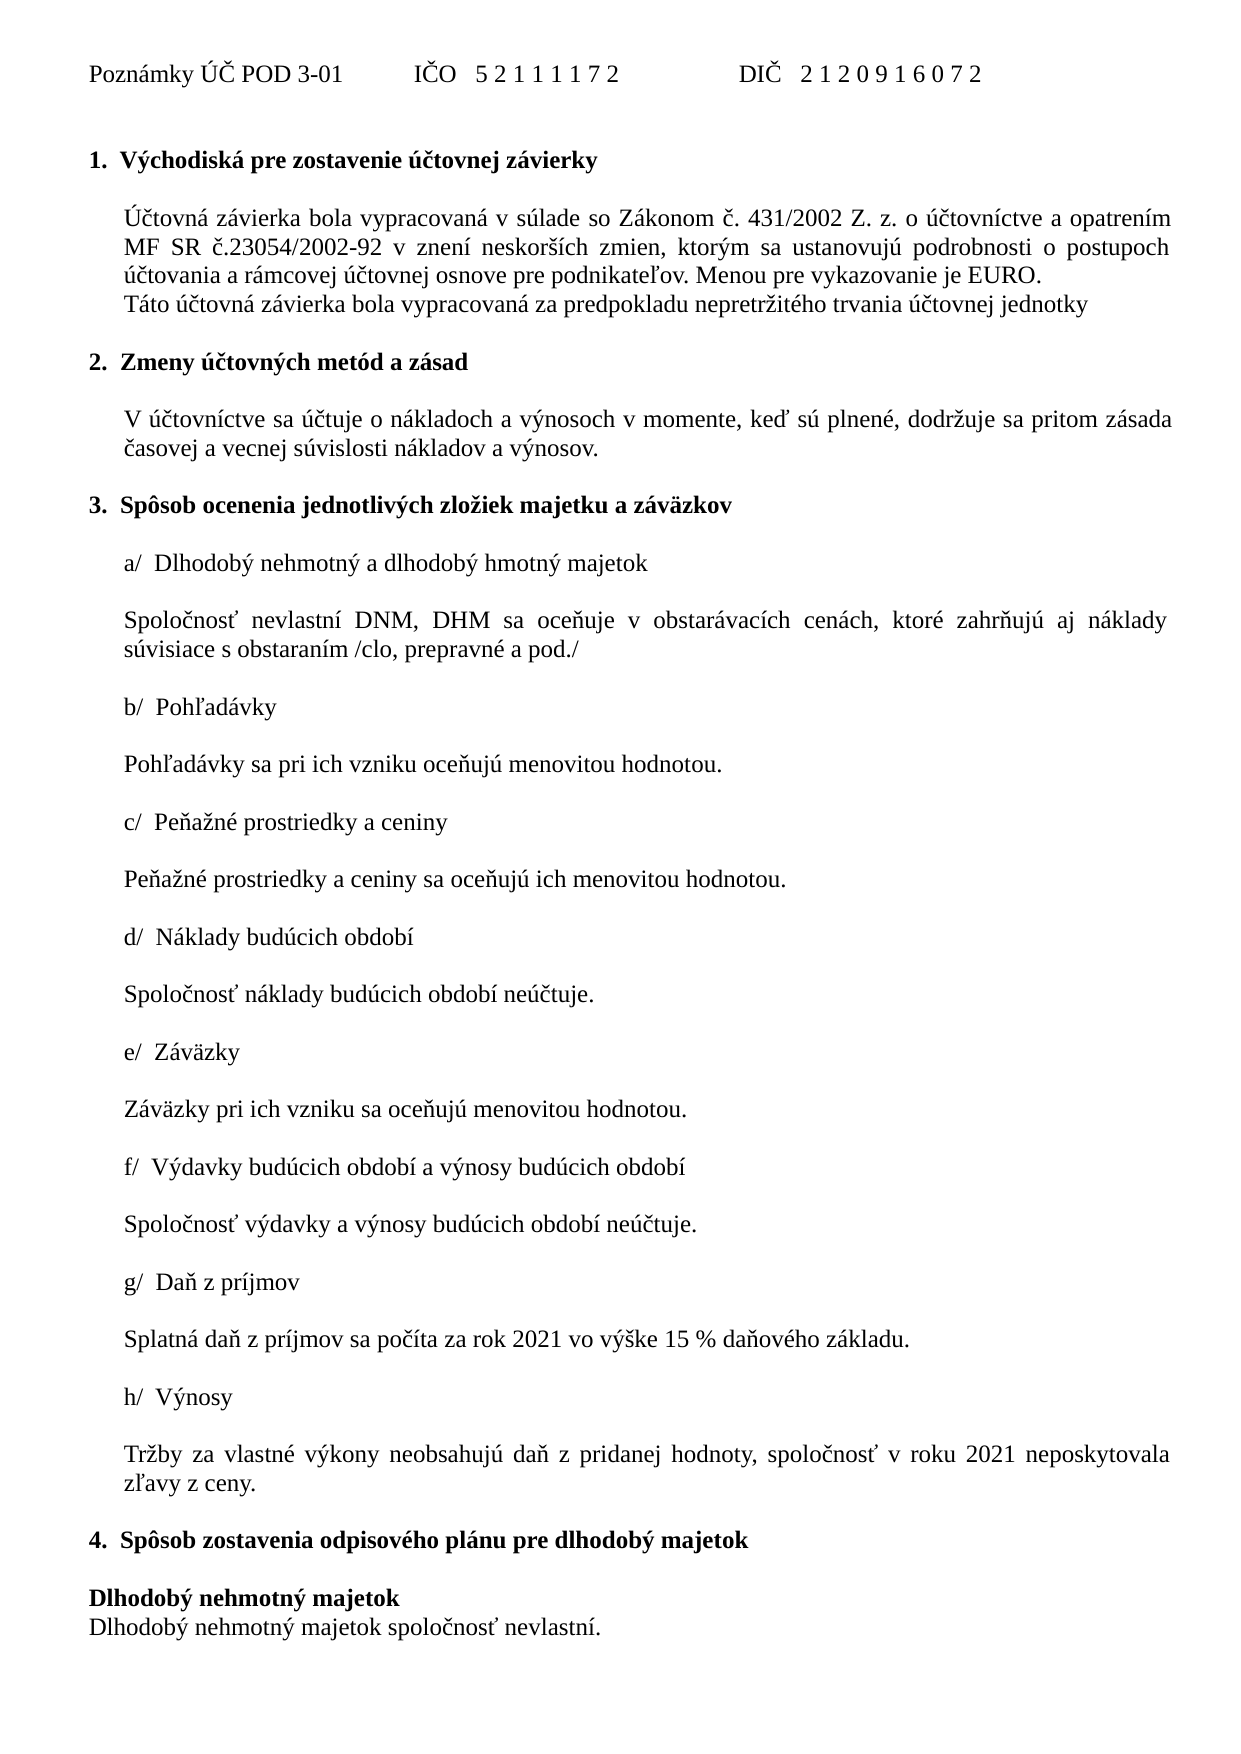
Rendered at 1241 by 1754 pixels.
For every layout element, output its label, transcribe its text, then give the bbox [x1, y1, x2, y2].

text b/ Pohľadávky [88, 692, 1181, 720]
text Spoločnosť nevlastní DNM, DHM sa oceňuje v obstarávacích cenách, ktoré zahrňujú aj náklady súvisiace s obstaraním /clo, prepravné a pod./ [88, 605, 1181, 663]
text Dlhodobý nehmotný majetok [88, 1583, 1181, 1612]
text e/ Záväzky [88, 1037, 1181, 1065]
text V účtovníctve sa účtuje o nákladoch a výnosoch v momente, keď sú plnené, dodržuje sa pritom zásada časovej a vecnej súvislosti nákladov a výnosov. [88, 404, 1181, 462]
text Dlhodobý nehmotný majetok spoločnosť nevlastní. [88, 1612, 1181, 1640]
text Táto účtovná závierka bola vypracovaná za predpokladu nepretržitého trvania účtovnej jednotky [88, 289, 1181, 318]
text d/ Náklady budúcich období [88, 922, 1181, 950]
text Pohľadávky sa pri ich vzniku oceňujú menovitou hodnotou. [88, 749, 1181, 778]
text c/ Peňažné prostriedky a ceniny [88, 807, 1181, 835]
text 1. Východiská pre zostavenie účtovnej závierky [88, 145, 1181, 174]
text Spoločnosť výdavky a výnosy budúcich období neúčtuje. [88, 1209, 1181, 1238]
text 4. Spôsob zostavenia odpisového plánu pre dlhodobý majetok [88, 1525, 1181, 1554]
text 3. Spôsob ocenenia jednotlivých zložiek majetku a záväzkov [88, 490, 1181, 519]
text Peňažné prostriedky a ceniny sa oceňujú ich menovitou hodnotou. [88, 864, 1181, 893]
text f/ Výdavky budúcich období a výnosy budúcich období [88, 1152, 1181, 1180]
text h/ Výnosy [88, 1382, 1181, 1410]
text Účtovná závierka bola vypracovaná v súlade so Zákonom č. 431/2002 Z. z. o účtovníctve a opatrením MF SR č.23054/2002-92 v znení neskorších zmien, ktorým sa ustanovujú podrobnosti o postupoch účtovania a rámcovej účtovnej osnove pre podnikateľov. Menou pre vykazovanie je EURO. [88, 203, 1181, 289]
text Tržby za vlastné výkony neobsahujú daň z pridanej hodnoty, spoločnosť v roku 2021 neposkytovala zľavy z ceny. [88, 1439, 1181, 1497]
text a/ Dlhodobý nehmotný a dlhodobý hmotný majetok [88, 548, 1181, 577]
text Splatná daň z príjmov sa počíta za rok 2021 vo výške 15 % daňového základu. [88, 1324, 1181, 1353]
text Spoločnosť náklady budúcich období neúčtuje. [88, 979, 1181, 1008]
text Poznámky ÚČ POD 3-01 IČO 5 2 1 1 1 1 7 2 DIČ 2 1 2 0 9 1 6 0 7 2 [88, 59, 1181, 88]
text Záväzky pri ich vzniku sa oceňujú menovitou hodnotou. [88, 1094, 1181, 1123]
text 2. Zmeny účtovných metód a zásad [88, 347, 1181, 375]
text g/ Daň z príjmov [88, 1267, 1181, 1295]
